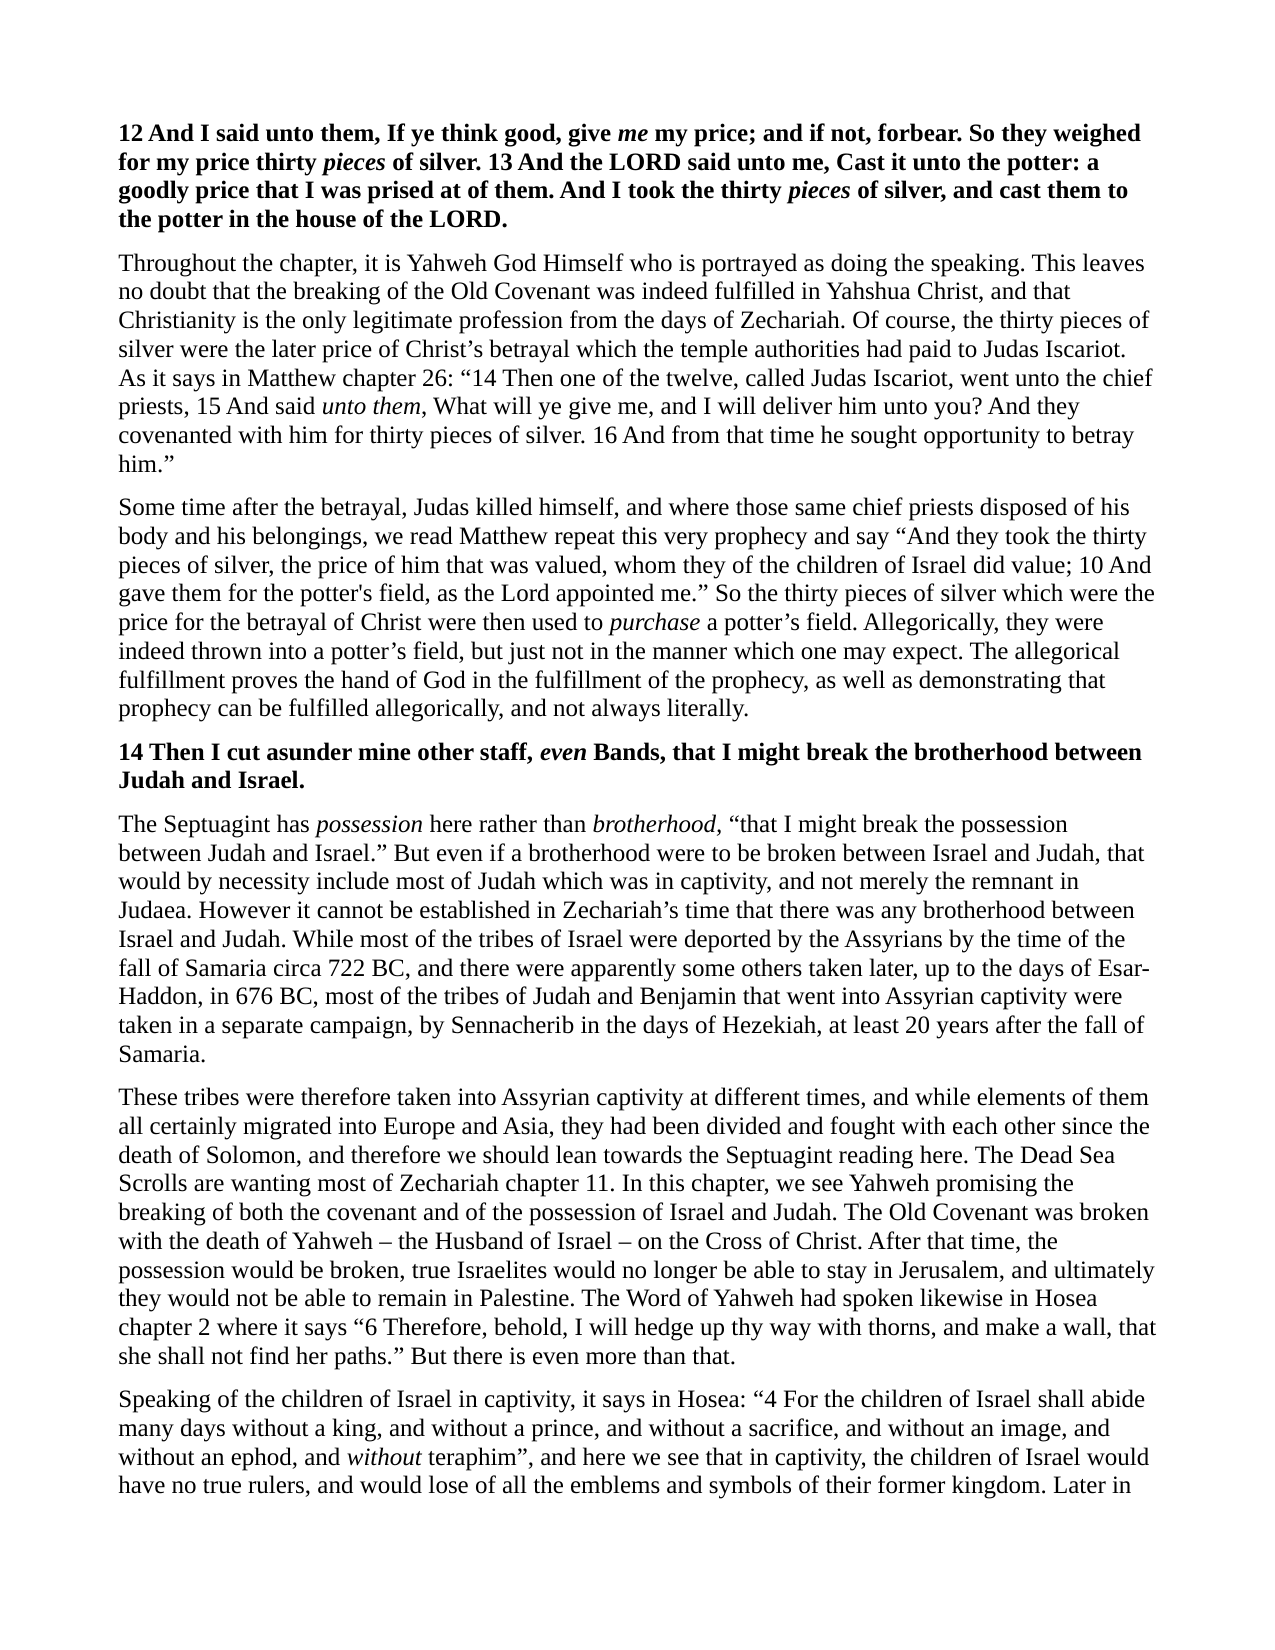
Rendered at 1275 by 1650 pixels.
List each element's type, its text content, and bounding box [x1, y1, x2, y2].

text The Septuagint has possession here rather than brotherhood, “that I might break the possession between Judah and Israel.” But even if a brotherhood were to be broken between Israel and Judah, that would by necessity include most of Judah which was in captivity, and not merely the remnant in Judaea. However it cannot be established in Zechariah’s time that there was any brotherhood between Israel and Judah. While most of the tribes of Israel were deported by the Assyrians by the time of the fall of Samaria circa 722 BC, and there were apparently some others taken later, up to the days of Esar-Haddon, in 676 BC, most of the tribes of Judah and Benjamin that went into Assyrian captivity were taken in a separate campaign, by Sennacherib in the days of Hezekiah, at least 20 years after the fall of Samaria. [118, 809, 1157, 1068]
text Speaking of the children of Israel in captivity, it says in Hosea: “4 For the children of Israel shall abide many days without a king, and without a prince, and without a sacrifice, and without an image, and without an ephod, and without teraphim”, and here we see that in captivity, the children of Israel would have no true rulers, and would lose of all the emblems and symbols of their former kingdom. Later in [118, 1384, 1157, 1499]
text 12 And I said unto them, If ye think good, give me my price; and if not, forbear. So they weighed for my price thirty pieces of silver. 13 And the LORD said unto me, Cast it unto the potter: a goodly price that I was prised at of them. And I took the thirty pieces of silver, and cast them to the potter in the house of the LORD. [118, 118, 1157, 233]
text 14 Then I cut asunder mine other staff, even Bands, that I might break the brotherhood between Judah and Israel. [118, 737, 1157, 794]
text Some time after the betrayal, Judas killed himself, and where those same chief priests disposed of his body and his belongings, we read Matthew repeat this very prophecy and say “And they took the thirty pieces of silver, the price of him that was valued, whom they of the children of Israel did value; 10 And gave them for the potter's field, as the Lord appointed me.” So the thirty pieces of silver which were the price for the betrayal of Christ were then used to purchase a potter’s field. Allegorically, they were indeed thrown into a potter’s field, but just not in the manner which one may expect. The allegorical fulfillment proves the hand of God in the fulfillment of the prophecy, as well as demonstrating that prophecy can be fulfilled allegorically, and not always literally. [118, 492, 1157, 722]
text These tribes were therefore taken into Assyrian captivity at different times, and while elements of them all certainly migrated into Europe and Asia, they had been divided and fought with each other since the death of Solomon, and therefore we should lean towards the Septuagint reading here. The Dead Sea Scrolls are wanting most of Zechariah chapter 11. In this chapter, we see Yahweh promising the breaking of both the covenant and of the possession of Israel and Judah. The Old Covenant was broken with the death of Yahweh – the Husband of Israel – on the Cross of Christ. After that time, the possession would be broken, true Israelites would no longer be able to stay in Jerusalem, and ultimately they would not be able to remain in Palestine. The Word of Yahweh had spoken likewise in Hosea chapter 2 where it says “6 Therefore, behold, I will hedge up thy way with thorns, and make a wall, that she shall not find her paths.” But there is even more than that. [118, 1082, 1157, 1370]
text Throughout the chapter, it is Yahweh God Himself who is portrayed as doing the speaking. This leaves no doubt that the breaking of the Old Covenant was indeed fulfilled in Yahshua Christ, and that Christianity is the only legitimate profession from the days of Zechariah. Of course, the thirty pieces of silver were the later price of Christ’s betrayal which the temple authorities had paid to Judas Iscariot. As it says in Matthew chapter 26: “14 Then one of the twelve, called Judas Iscariot, went unto the chief priests, 15 And said unto them, What will ye give me, and I will deliver him unto you? And they covenanted with him for thirty pieces of silver. 16 And from that time he sought opportunity to betray him.” [118, 248, 1157, 478]
